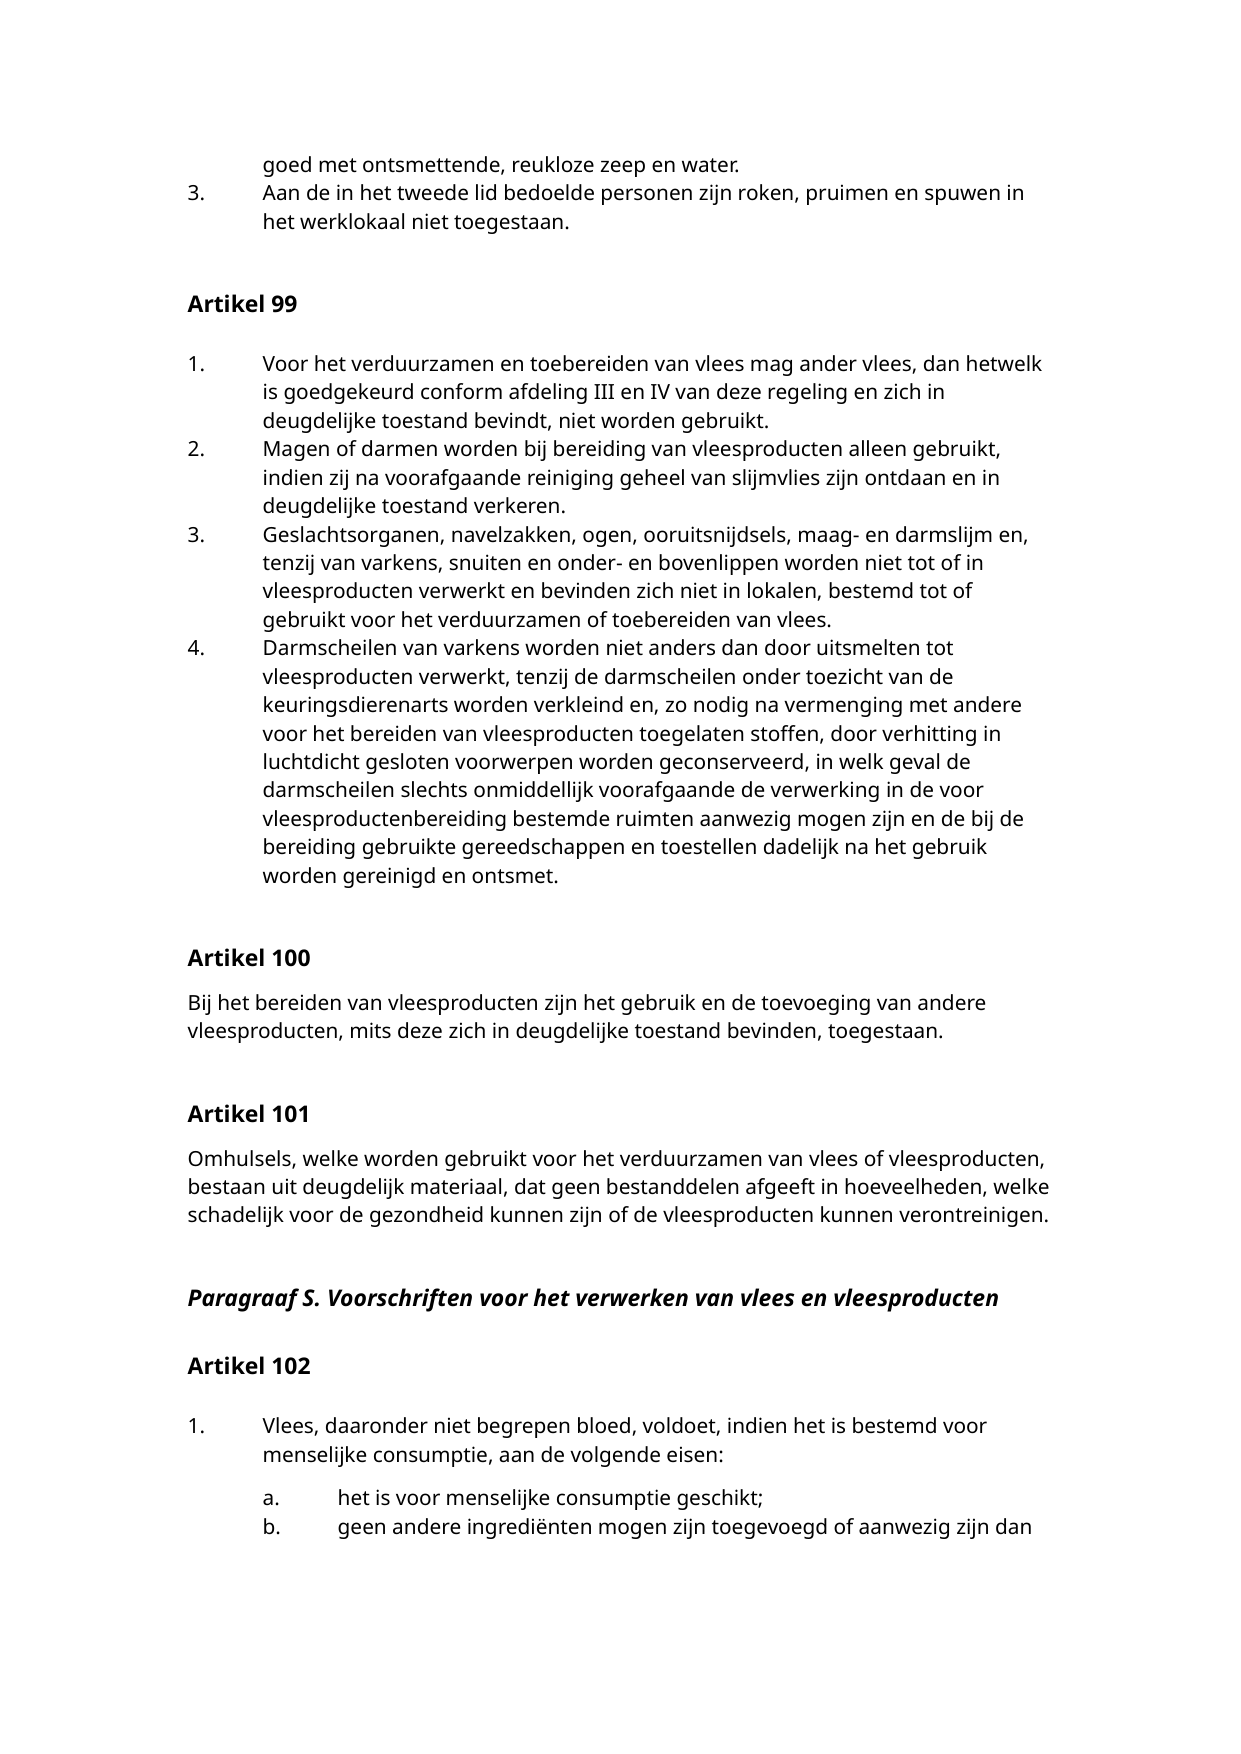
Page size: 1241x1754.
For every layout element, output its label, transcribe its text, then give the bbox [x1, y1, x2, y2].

list Darmscheilen van varkens worden niet anders dan door uitsmelten tot vleesproducten verwerkt, tenzij de darmscheilen onder toezicht van de keuringsdierenarts worden verkleind en, zo nodig na vermenging met andere voor het bereiden van vleesproducten toegelaten stoffen, door verhitting in luchtdicht gesloten voorwerpen worden geconserveerd, in welk geval de darmscheilen slechts onmiddellijk voorafgaande de verwerking in de voor vleesproductenbereiding bestemde ruimten aanwezig mogen zijn en de bij de bereiding gebruikte gereedschappen en toestellen dadelijk na het gebruik worden gereinigd en ontsmet. [187, 633, 1053, 889]
subtitle Artikel 100 [187, 942, 1053, 973]
subtitle Artikel 99 [187, 288, 1053, 319]
list goed met ontsmettende, reukloze zeep en water. [187, 150, 1053, 178]
list Vlees, daaronder niet begrepen bloed, voldoet, indien het is bestemd voor menselijke consumptie, aan de volgende eisen: [187, 1412, 1053, 1468]
list Magen of darmen worden bij bereiding van vleesproducten alleen gebruikt, indien zij na voorafgaande reiniging geheel van slijmvlies zijn ontdaan en in deugdelijke toestand verkeren. [187, 434, 1053, 520]
list Aan de in het tweede lid bedoelde personen zijn roken, pruimen en spuwen in het werklokaal niet toegestaan. [187, 178, 1053, 235]
list het is voor menselijke consumptie geschikt; [262, 1483, 1053, 1512]
list Geslachtsorganen, navelzakken, ogen, ooruitsnijdsels, maag- en darmslijm en, tenzij van varkens, snuiten en onder- en bovenlippen worden niet tot of in vleesproducten verwerkt en bevinden zich niet in lokalen, bestemd tot of gebruikt voor het verduurzamen of toebereiden van vlees. [187, 520, 1053, 633]
subtitle Artikel 102 [187, 1350, 1053, 1382]
subtitle Paragraaf S. Voorschriften voor het verwerken van vlees en vleesproducten [187, 1282, 1053, 1313]
text Omhulsels, welke worden gebruikt voor het verduurzamen van vlees of vleesproducten, bestaan uit deugdelijk materiaal, dat geen bestanddelen afgeeft in hoeveelheden, welke schadelijk voor de gezondheid kunnen zijn of de vleesproducten kunnen verontreinigen. [187, 1144, 1053, 1229]
text Bij het bereiden van vleesproducten zijn het gebruik en de toevoeging van andere vleesproducten, mits deze zich in deugdelijke toestand bevinden, toegestaan. [187, 988, 1053, 1045]
subtitle Artikel 101 [187, 1097, 1053, 1129]
list Voor het verduurzamen en toebereiden van vlees mag ander vlees, dan hetwelk is goedgekeurd conform afdeling III en IV van deze regeling en zich in deugdelijke toestand bevindt, niet worden gebruikt. [187, 349, 1053, 434]
list geen andere ingrediënten mogen zijn toegevoegd of aanwezig zijn dan [262, 1512, 1053, 1540]
